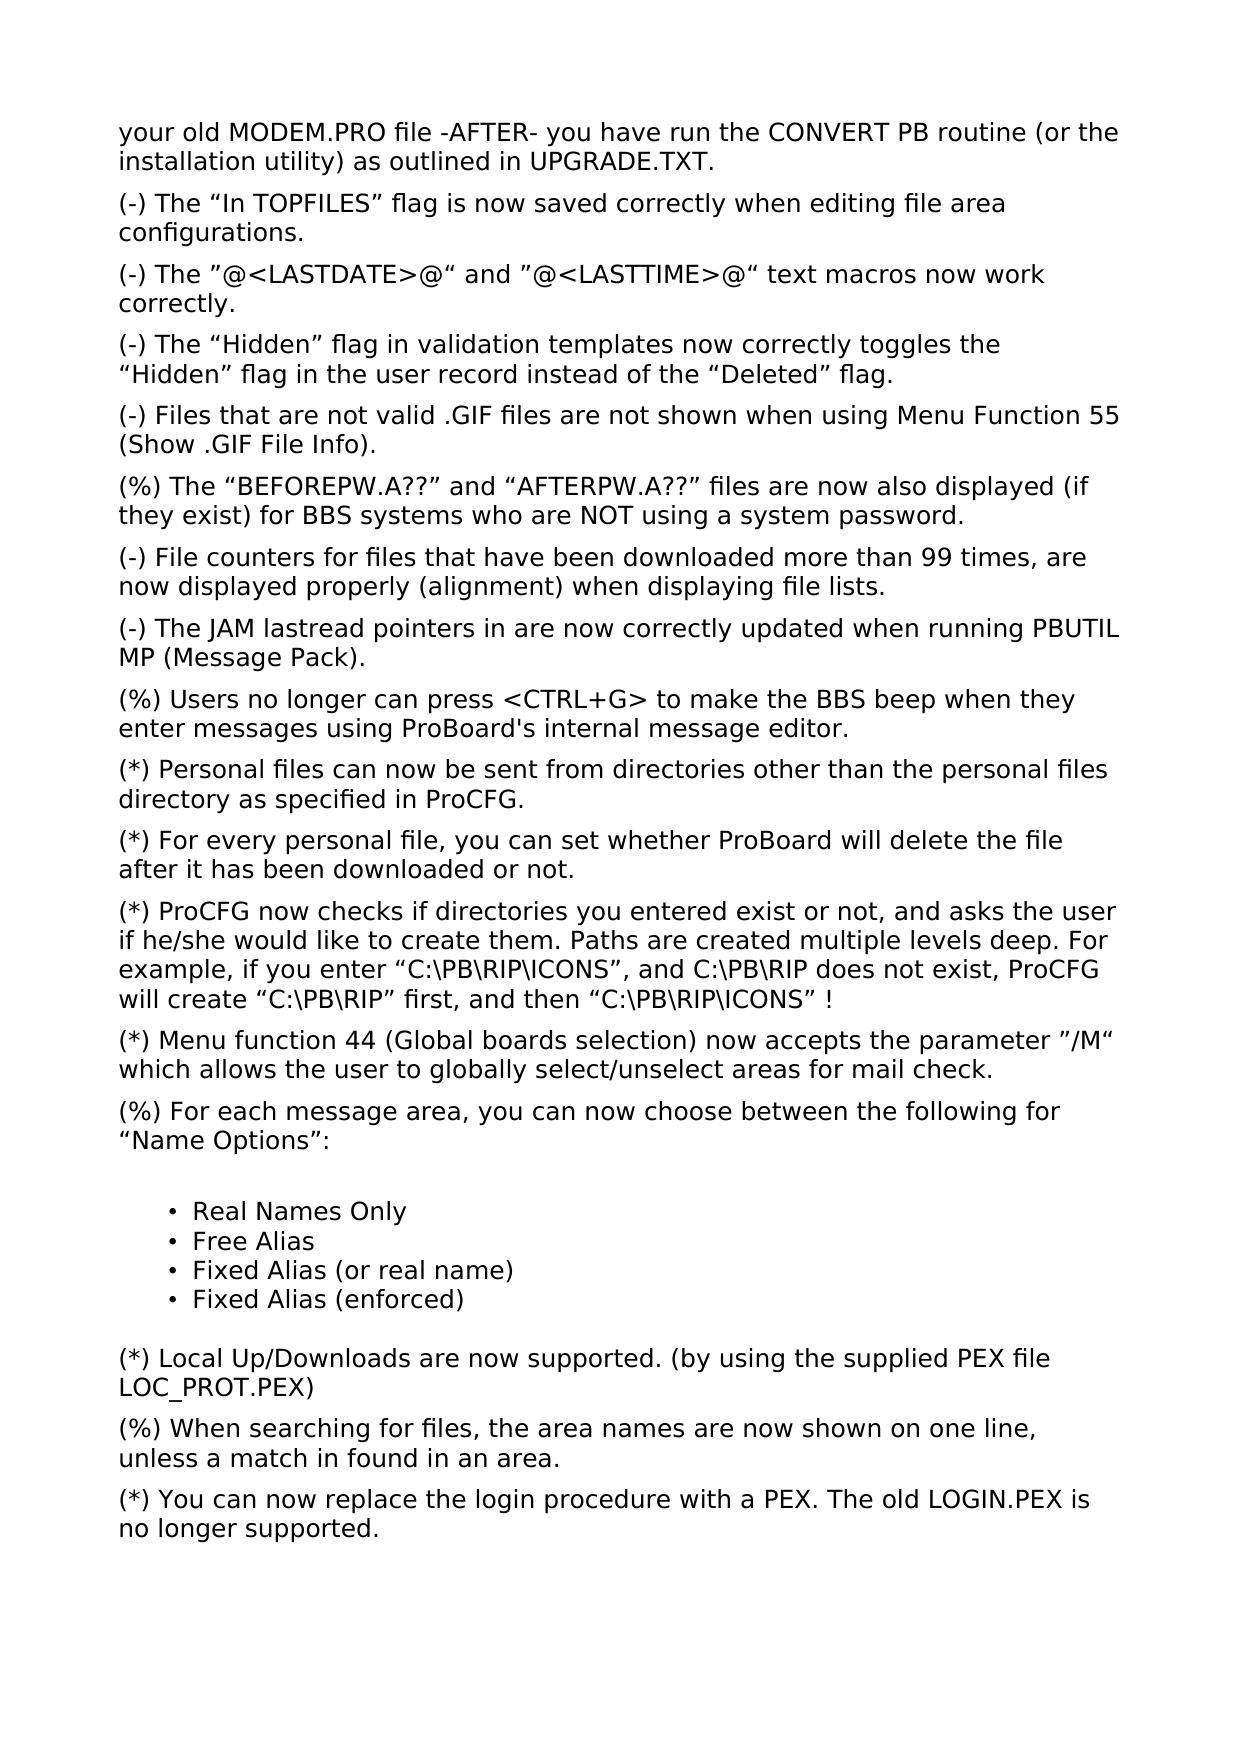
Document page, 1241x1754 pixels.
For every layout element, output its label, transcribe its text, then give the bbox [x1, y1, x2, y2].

list Fixed Alias (enforced) [177, 1285, 1122, 1314]
text (-) Files that are not valid .GIF files are not shown when using Menu Function 55 (Show .GIF File Info). [118, 401, 1122, 460]
list Fixed Alias (or real name) [177, 1256, 1122, 1285]
text (-) File counters for files that have been downloaded more than 99 times, are now displayed properly (alignment) when displaying file lists. [118, 543, 1122, 601]
text (%) When searching for files, the area names are now shown on one line, unless a match in found in an area. [118, 1414, 1122, 1473]
text (%) For each message area, you can now choose between the following for “Name Options”: [118, 1097, 1122, 1156]
list Real Names Only [177, 1198, 1122, 1227]
text (-) The “In TOPFILES” flag is now saved correctly when editing file area configurations. [118, 189, 1122, 247]
text (*) Local Up/Downloads are now supported. (by using the supplied PEX file LOC_PROT.PEX) [118, 1344, 1122, 1402]
text (-) The “Hidden” flag in validation templates now correctly toggles the “Hidden” flag in the user record instead of the “Deleted” flag. [118, 331, 1122, 389]
text (*) Personal files can now be sent from directories other than the personal files directory as specified in ProCFG. [118, 756, 1122, 814]
text (*) Menu function 44 (Global boards selection) now accepts the parameter ”/M“ which allows the user to globally select/unselect areas for mail check. [118, 1026, 1122, 1085]
text (-) The JAM lastread pointers in are now correctly updated when running PBUTIL MP (Message Pack). [118, 614, 1122, 672]
text your old MODEM.PRO file -AFTER- you have run the CONVERT PB routine (or the installation utility) as outlined in UPGRADE.TXT. [118, 118, 1122, 176]
list Free Alias [177, 1227, 1122, 1256]
text (*) You can now replace the login procedure with a PEX. The old LOGIN.PEX is no longer supported. [118, 1485, 1122, 1544]
text (-) The ”@<LASTDATE>@“ and ”@<LASTTIME>@“ text macros now work correctly. [118, 260, 1122, 318]
text (*) For every personal file, you can set whether ProBoard will delete the file after it has been downloaded or not. [118, 826, 1122, 885]
text (%) Users no longer can press <CTRL+G> to make the BBS beep when they enter messages using ProBoard's internal message editor. [118, 685, 1122, 743]
text (*) ProCFG now checks if directories you entered exist or not, and asks the user if he/she would like to create them. Paths are created multiple levels deep. For example, if you enter “C:\PB\RIP\ICONS”, and C:\PB\RIP does not exist, ProCFG will create “C:\PB\RIP” first, and then “C:\PB\RIP\ICONS” ! [118, 897, 1122, 1014]
text (%) The “BEFOREPW.A??” and “AFTERPW.A??” files are now also displayed (if they exist) for BBS systems who are NOT using a system password. [118, 472, 1122, 531]
